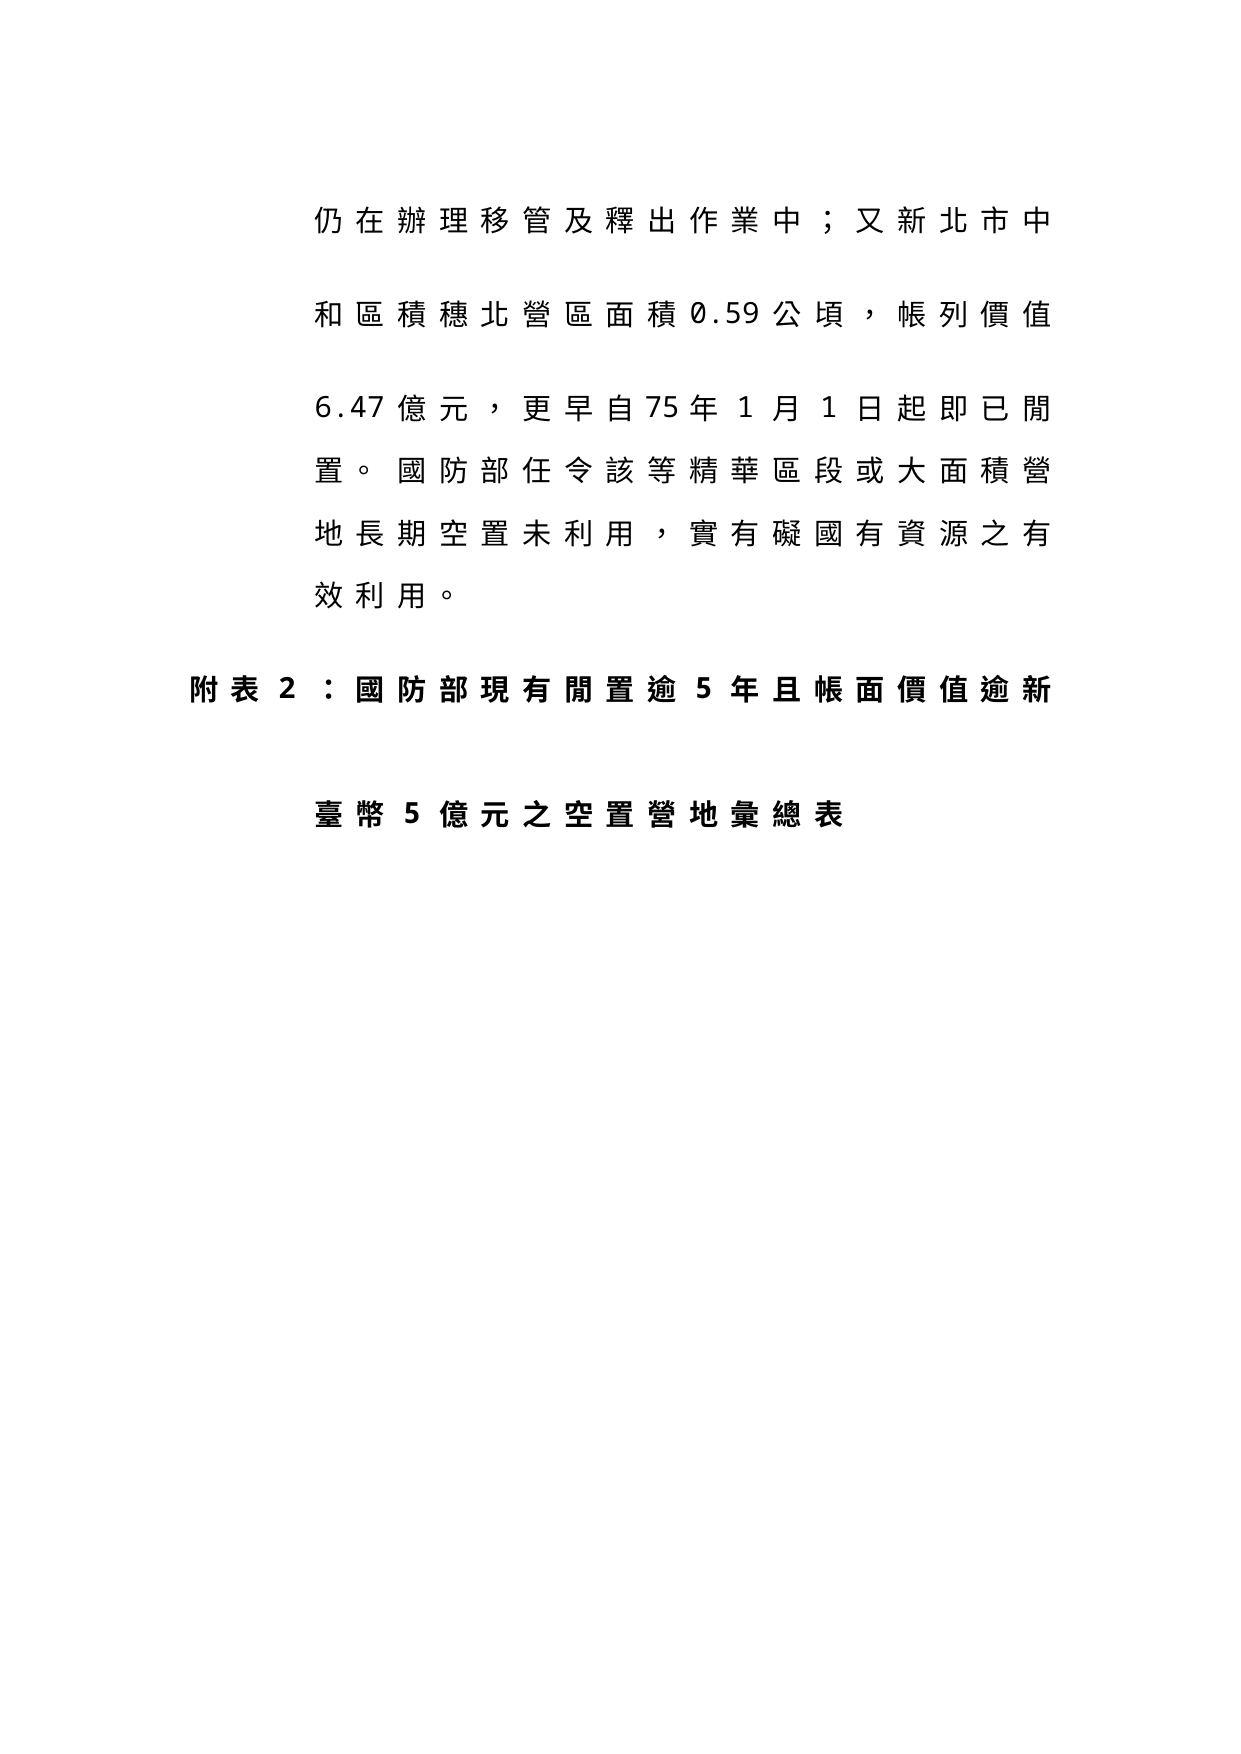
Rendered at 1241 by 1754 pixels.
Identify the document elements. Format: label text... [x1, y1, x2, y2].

text 附表2：國防部現有閒置逾5年且帳面價值逾新臺幣5億元之空置營地彙總表 [183, 615, 1058, 865]
text 如細觀各單位經管空置營地現況，部分營地實已長年閒置，且其中不乏大面積具高帳面價值者（詳附表2）。如軍備局所業管位在新北市土城區之土城營區，其營地廣達26.11公頃，帳列價值19.93億元，自96年6月19日起即空置未利用，雖規劃移交財政部國有財產署，然迄108年6月仍在辦理移管及釋出作業中；又新北市中和區積穗北營區面積0.59公頃，帳列價值6.47億元，更早自75年1月1日起即已閒置。國防部任令該等精華區段或大面積營地長期空置未利用，實有礙國有資源之有效利用。 [271, 177, 1058, 615]
